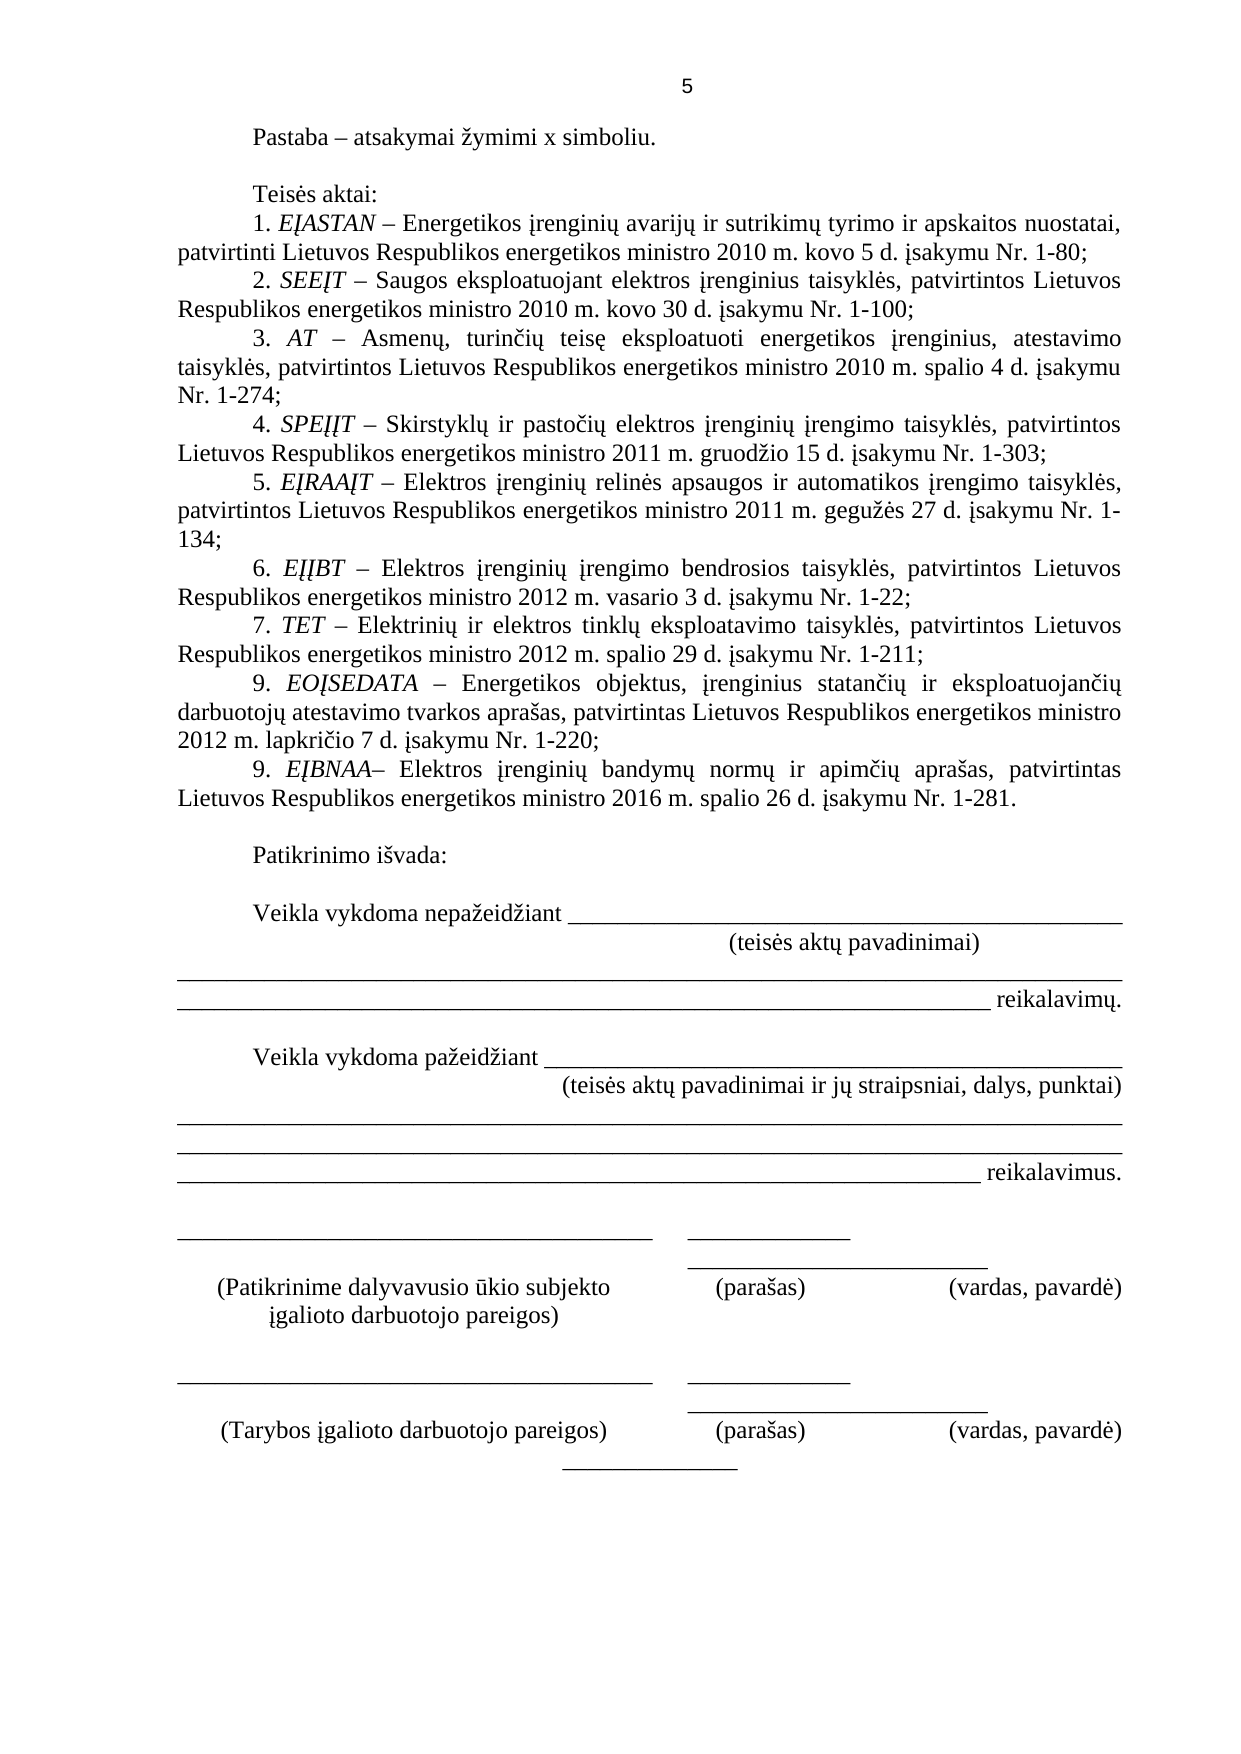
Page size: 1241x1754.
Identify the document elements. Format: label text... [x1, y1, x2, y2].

text ______________________________________ _____________ ________________________ [177, 1358, 1122, 1416]
text reikalavimų. [177, 984, 1122, 1013]
text Veikla vykdoma nepažeidžiant [177, 898, 1122, 927]
text 2. SEEĮT – Saugos eksploatuojant elektros įrenginius taisyklės, patvirtintos Lietuvos Respublikos energetikos ministro 2010 m. kovo 30 d. įsakymu Nr. 1-100; [177, 266, 1122, 323]
text 6. EĮĮBT – Elektros įrenginių įrengimo bendrosios taisyklės, patvirtintos Lietuvos Respublikos energetikos ministro 2012 m. vasario 3 d. įsakymu Nr. 1-22; [177, 553, 1122, 611]
text Teisės aktai: [177, 179, 1122, 208]
text ______________________________________ _____________ ________________________ [177, 1214, 1122, 1272]
text 5. EĮRAAĮT – Elektros įrenginių relinės apsaugos ir automatikos įrengimo taisyklės, patvirtintos Lietuvos Respublikos energetikos ministro 2011 m. gegužės 27 d. įsakymu Nr. 1-134; [177, 467, 1122, 553]
text 3. AT – Asmenų, turinčių teisę eksploatuoti energetikos įrenginius, atestavimo taisyklės, patvirtintos Lietuvos Respublikos energetikos ministro 2010 m. spalio 4 d. įsakymu Nr. 1-274; [177, 323, 1122, 409]
text Pastaba – atsakymai žymimi x simboliu. [177, 122, 1122, 151]
text (Tarybos įgalioto darbuotojo pareigos) (parašas) (vardas, pavardė) [177, 1416, 1122, 1444]
text 9. EOĮSEDATA – Energetikos objektus, įrenginius statančių ir eksploatuojančių darbuotojų atestavimo tvarkos aprašas, patvirtintas Lietuvos Respublikos energetikos ministro 2012 m. lapkričio 7 d. įsakymu Nr. 1-220; [177, 668, 1122, 754]
text (teisės aktų pavadinimai) [177, 927, 1122, 956]
text reikalavimus. [177, 1157, 1122, 1186]
text Patikrinimo išvada: [177, 841, 1122, 869]
text ______________ [177, 1444, 1122, 1473]
text 4. SPEĮĮT – Skirstyklų ir pastočių elektros įrenginių įrengimo taisyklės, patvirtintos Lietuvos Respublikos energetikos ministro 2011 m. gruodžio 15 d. įsakymu Nr. 1-303; [177, 409, 1122, 467]
text (teisės aktų pavadinimai ir jų straipsniai, dalys, punktai) [177, 1071, 1122, 1099]
text 9. EĮBNAA– Elektros įrenginių bandymų normų ir apimčių aprašas, patvirtintas Lietuvos Respublikos energetikos ministro 2016 m. spalio 26 d. įsakymu Nr. 1-281. [177, 754, 1122, 812]
text 1. EĮASTAN – Energetikos įrenginių avarijų ir sutrikimų tyrimo ir apskaitos nuostatai, patvirtinti Lietuvos Respublikos energetikos ministro 2010 m. kovo 5 d. įsakymu Nr. 1-80; [177, 208, 1122, 266]
text 7. TET – Elektrinių ir elektros tinklų eksploatavimo taisyklės, patvirtintos Lietuvos Respublikos energetikos ministro 2012 m. spalio 29 d. įsakymu Nr. 1-211; [177, 611, 1122, 668]
text įgalioto darbuotojo pareigos) [177, 1301, 1122, 1329]
text Veikla vykdoma pažeidžiant [177, 1042, 1122, 1071]
text (Patikrinime dalyvavusio ūkio subjekto (parašas) (vardas, pavardė) [177, 1272, 1122, 1301]
